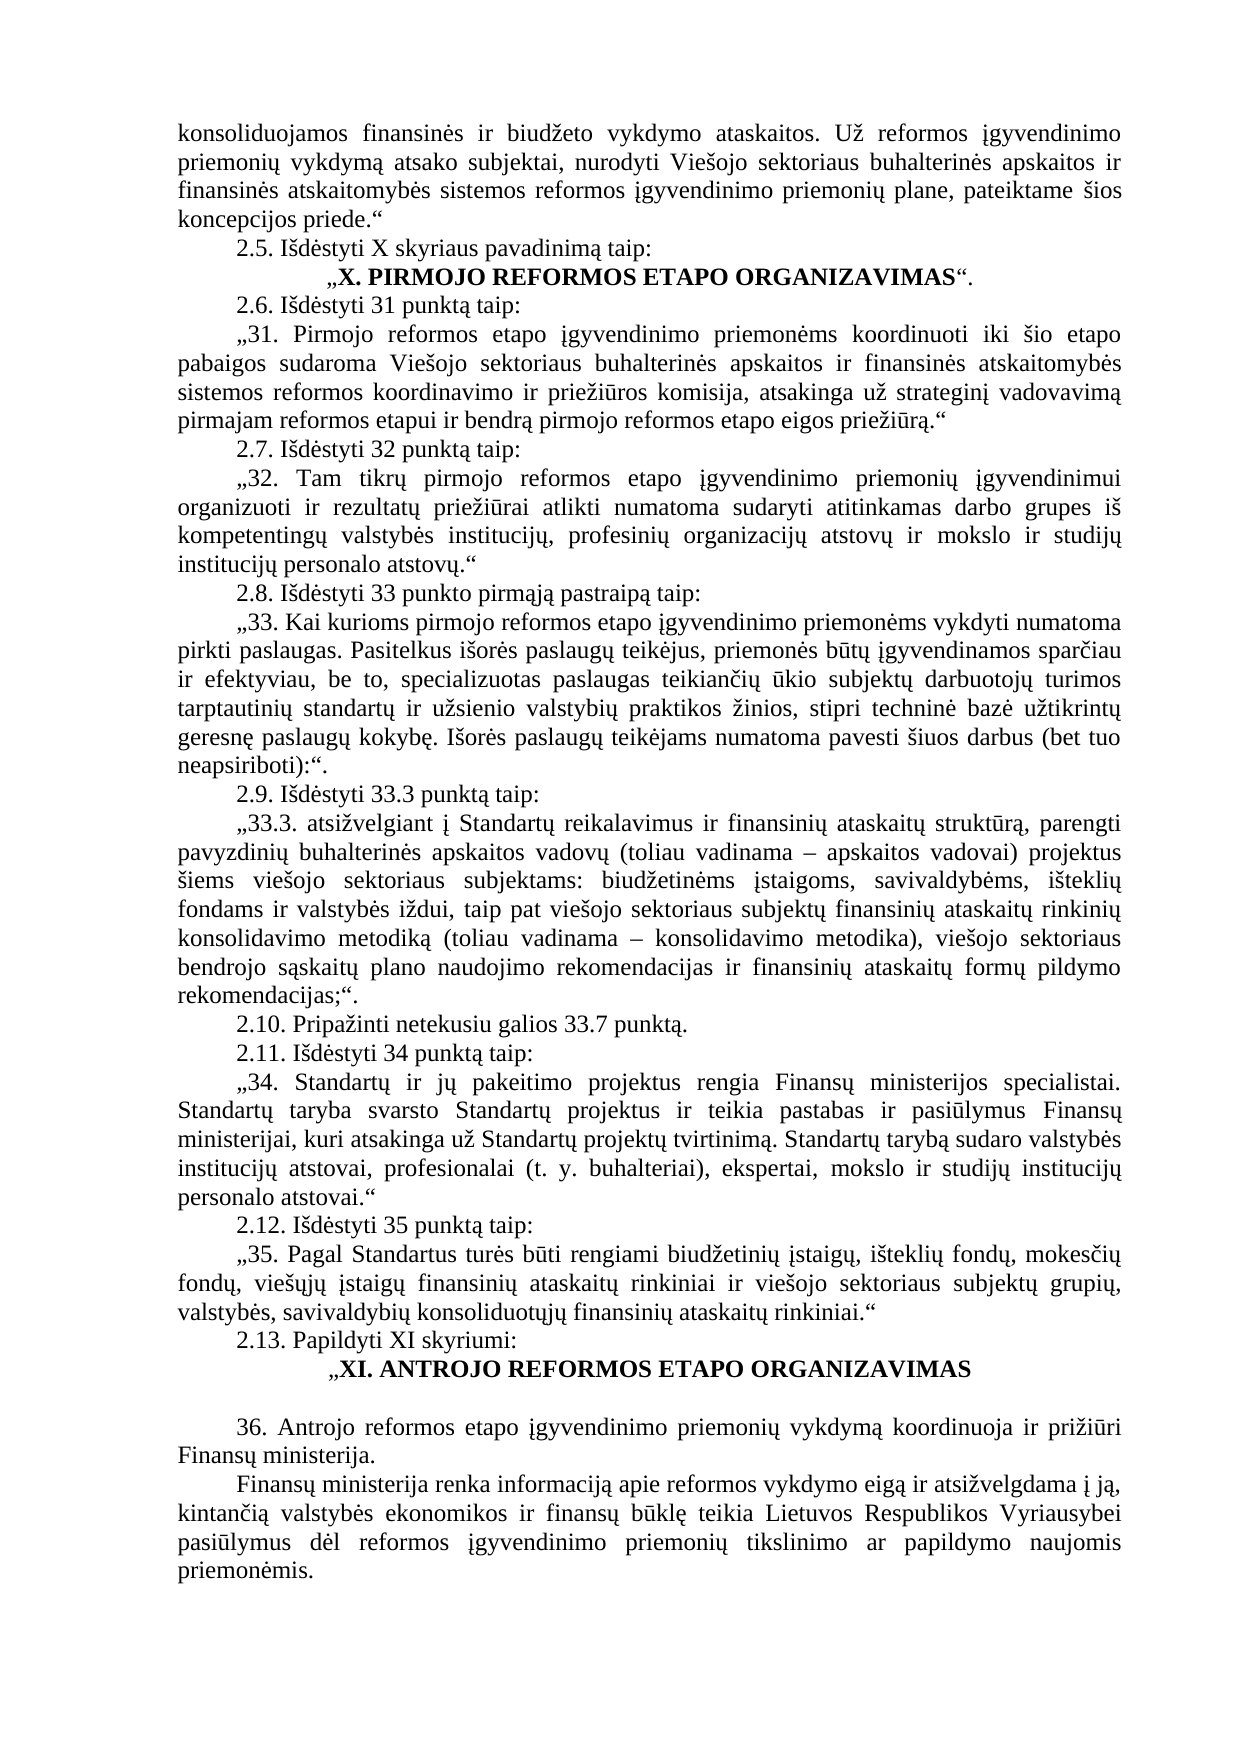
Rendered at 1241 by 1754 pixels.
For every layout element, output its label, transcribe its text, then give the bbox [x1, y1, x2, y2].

text Finansų ministerija renka informaciją apie reformos vykdymo eigą ir atsižvelgdama į ją, kintančią valstybės ekonomikos ir finansų būklę teikia Lietuvos Respublikos Vyriausybei pasiūlymus dėl reformos įgyvendinimo priemonių tikslinimo ar papildymo naujomis priemonėmis. [177, 1469, 1122, 1584]
text „33. Kai kurioms pirmojo reformos etapo įgyvendinimo priemonėms vykdyti numatoma pirkti paslaugas. Pasitelkus išorės paslaugų teikėjus, priemonės būtų įgyvendinamos sparčiau ir efektyviau, be to, specializuotas paslaugas teikiančių ūkio subjektų darbuotojų turimos tarptautinių standartų ir užsienio valstybių praktikos žinios, stipri techninė bazė užtikrintų geresnę paslaugų kokybę. Išorės paslaugų teikėjams numatoma pavesti šiuos darbus (bet tuo neapsiriboti):“. [177, 607, 1122, 779]
text 2.13. Papildyti XI skyriumi: [177, 1326, 1122, 1354]
text 2.9. Išdėstyti 33.3 punktą taip: [177, 779, 1122, 808]
text konsoliduojamos finansinės ir biudžeto vykdymo ataskaitos. Už reformos įgyvendinimo priemonių vykdymą atsako subjektai, nurodyti Viešojo sektoriaus buhalterinės apskaitos ir finansinės atskaitomybės sistemos reformos įgyvendinimo priemonių plane, pateiktame šios koncepcijos priede.“ [177, 118, 1122, 233]
text „32. Tam tikrų pirmojo reformos etapo įgyvendinimo priemonių įgyvendinimui organizuoti ir rezultatų priežiūrai atlikti numatoma sudaryti atitinkamas darbo grupes iš kompetentingų valstybės institucijų, profesinių organizacijų atstovų ir mokslo ir studijų institucijų personalo atstovų.“ [177, 463, 1122, 578]
text 2.7. Išdėstyti 32 punktą taip: [177, 434, 1122, 463]
text „XI. ANTROJO REFORMOS ETAPO ORGANIZAVIMAS [177, 1354, 1122, 1383]
text „33.3. atsižvelgiant į Standartų reikalavimus ir finansinių ataskaitų struktūrą, parengti pavyzdinių buhalterinės apskaitos vadovų (toliau vadinama – apskaitos vadovai) projektus šiems viešojo sektoriaus subjektams: biudžetinėms įstaigoms, savivaldybėms, išteklių fondams ir valstybės iždui, taip pat viešojo sektoriaus subjektų finansinių ataskaitų rinkinių konsolidavimo metodiką (toliau vadinama – konsolidavimo metodika), viešojo sektoriaus bendrojo sąskaitų plano naudojimo rekomendacijas ir finansinių ataskaitų formų pildymo rekomendacijas;“. [177, 808, 1122, 1009]
text „X. PIRMOJO REFORMOS ETAPO ORGANIZAVIMAS“. [177, 262, 1122, 291]
text 2.11. Išdėstyti 34 punktą taip: [177, 1038, 1122, 1067]
text „31. Pirmojo reformos etapo įgyvendinimo priemonėms koordinuoti iki šio etapo pabaigos sudaroma Viešojo sektoriaus buhalterinės apskaitos ir finansinės atskaitomybės sistemos reformos koordinavimo ir priežiūros komisija, atsakinga už strateginį vadovavimą pirmajam reformos etapui ir bendrą pirmojo reformos etapo eigos priežiūrą.“ [177, 319, 1122, 434]
text 2.5. Išdėstyti X skyriaus pavadinimą taip: [177, 233, 1122, 262]
text „34. Standartų ir jų pakeitimo projektus rengia Finansų ministerijos specialistai. Standartų taryba svarsto Standartų projektus ir teikia pastabas ir pasiūlymus Finansų ministerijai, kuri atsakinga už Standartų projektų tvirtinimą. Standartų tarybą sudaro valstybės institucijų atstovai, profesionalai (t. y. buhalteriai), ekspertai, mokslo ir studijų institucijų personalo atstovai.“ [177, 1067, 1122, 1211]
text 2.8. Išdėstyti 33 punkto pirmąją pastraipą taip: [177, 578, 1122, 607]
text 2.6. Išdėstyti 31 punktą taip: [177, 291, 1122, 319]
text 2.12. Išdėstyti 35 punktą taip: [177, 1211, 1122, 1239]
text 2.10. Pripažinti netekusiu galios 33.7 punktą. [177, 1009, 1122, 1038]
text „35. Pagal Standartus turės būti rengiami biudžetinių įstaigų, išteklių fondų, mokesčių fondų, viešųjų įstaigų finansinių ataskaitų rinkiniai ir viešojo sektoriaus subjektų grupių, valstybės, savivaldybių konsoliduotųjų finansinių ataskaitų rinkiniai.“ [177, 1239, 1122, 1326]
text 36. Antrojo reformos etapo įgyvendinimo priemonių vykdymą koordinuoja ir prižiūri Finansų ministerija. [177, 1412, 1122, 1469]
